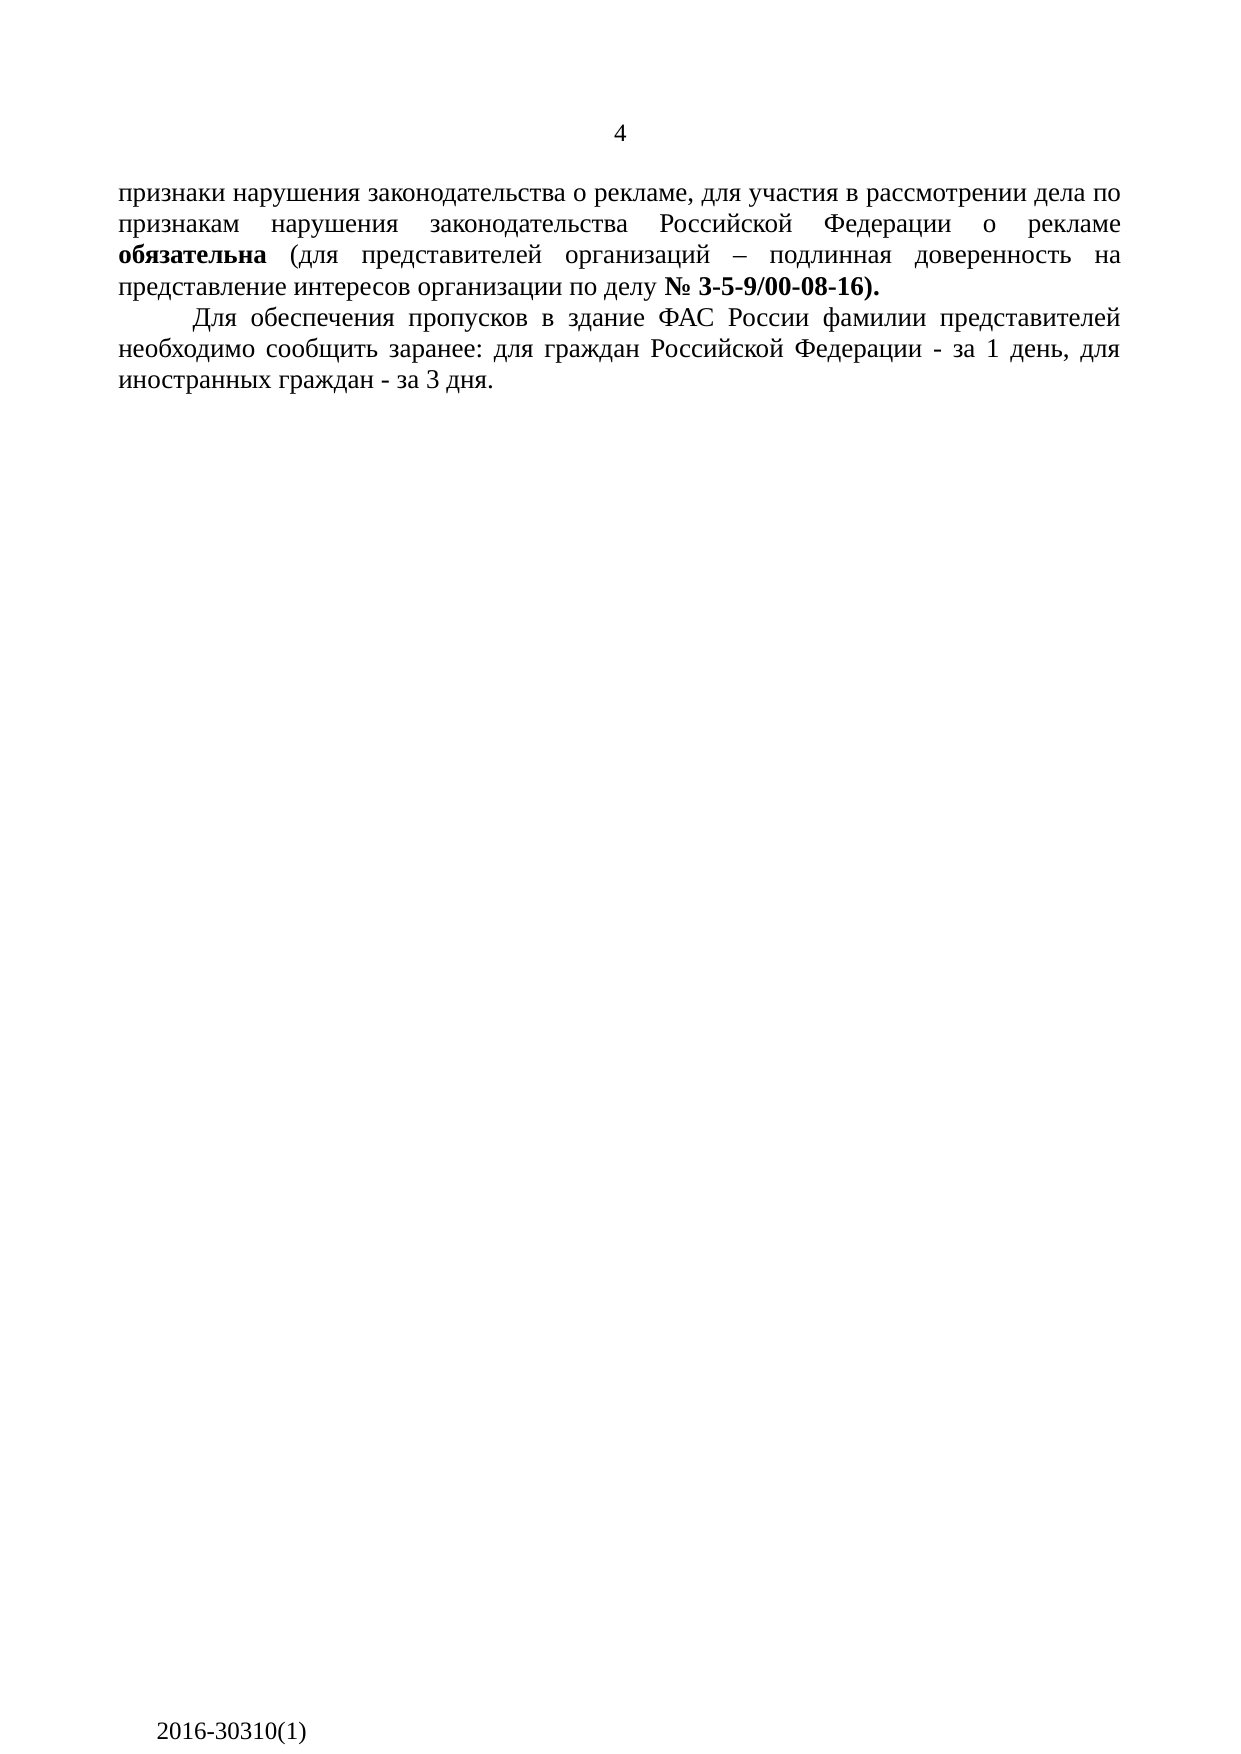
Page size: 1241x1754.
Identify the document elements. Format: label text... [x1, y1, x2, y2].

text признаки нарушения законодательства о рекламе, для участия в рассмотрении дела по признакам нарушения законодательства Российской Федерации о рекламе обязательна (для представителей организаций – подлинная доверенность на представление интересов организации по делу № 3-5-9/00-08-16). [118, 176, 1122, 301]
text Для обеспечения пропусков в здание ФАС России фамилии представителей необходимо сообщить заранее: для граждан Российской Федерации - за 1 день, для иностранных граждан - за 3 дня. [118, 301, 1122, 394]
